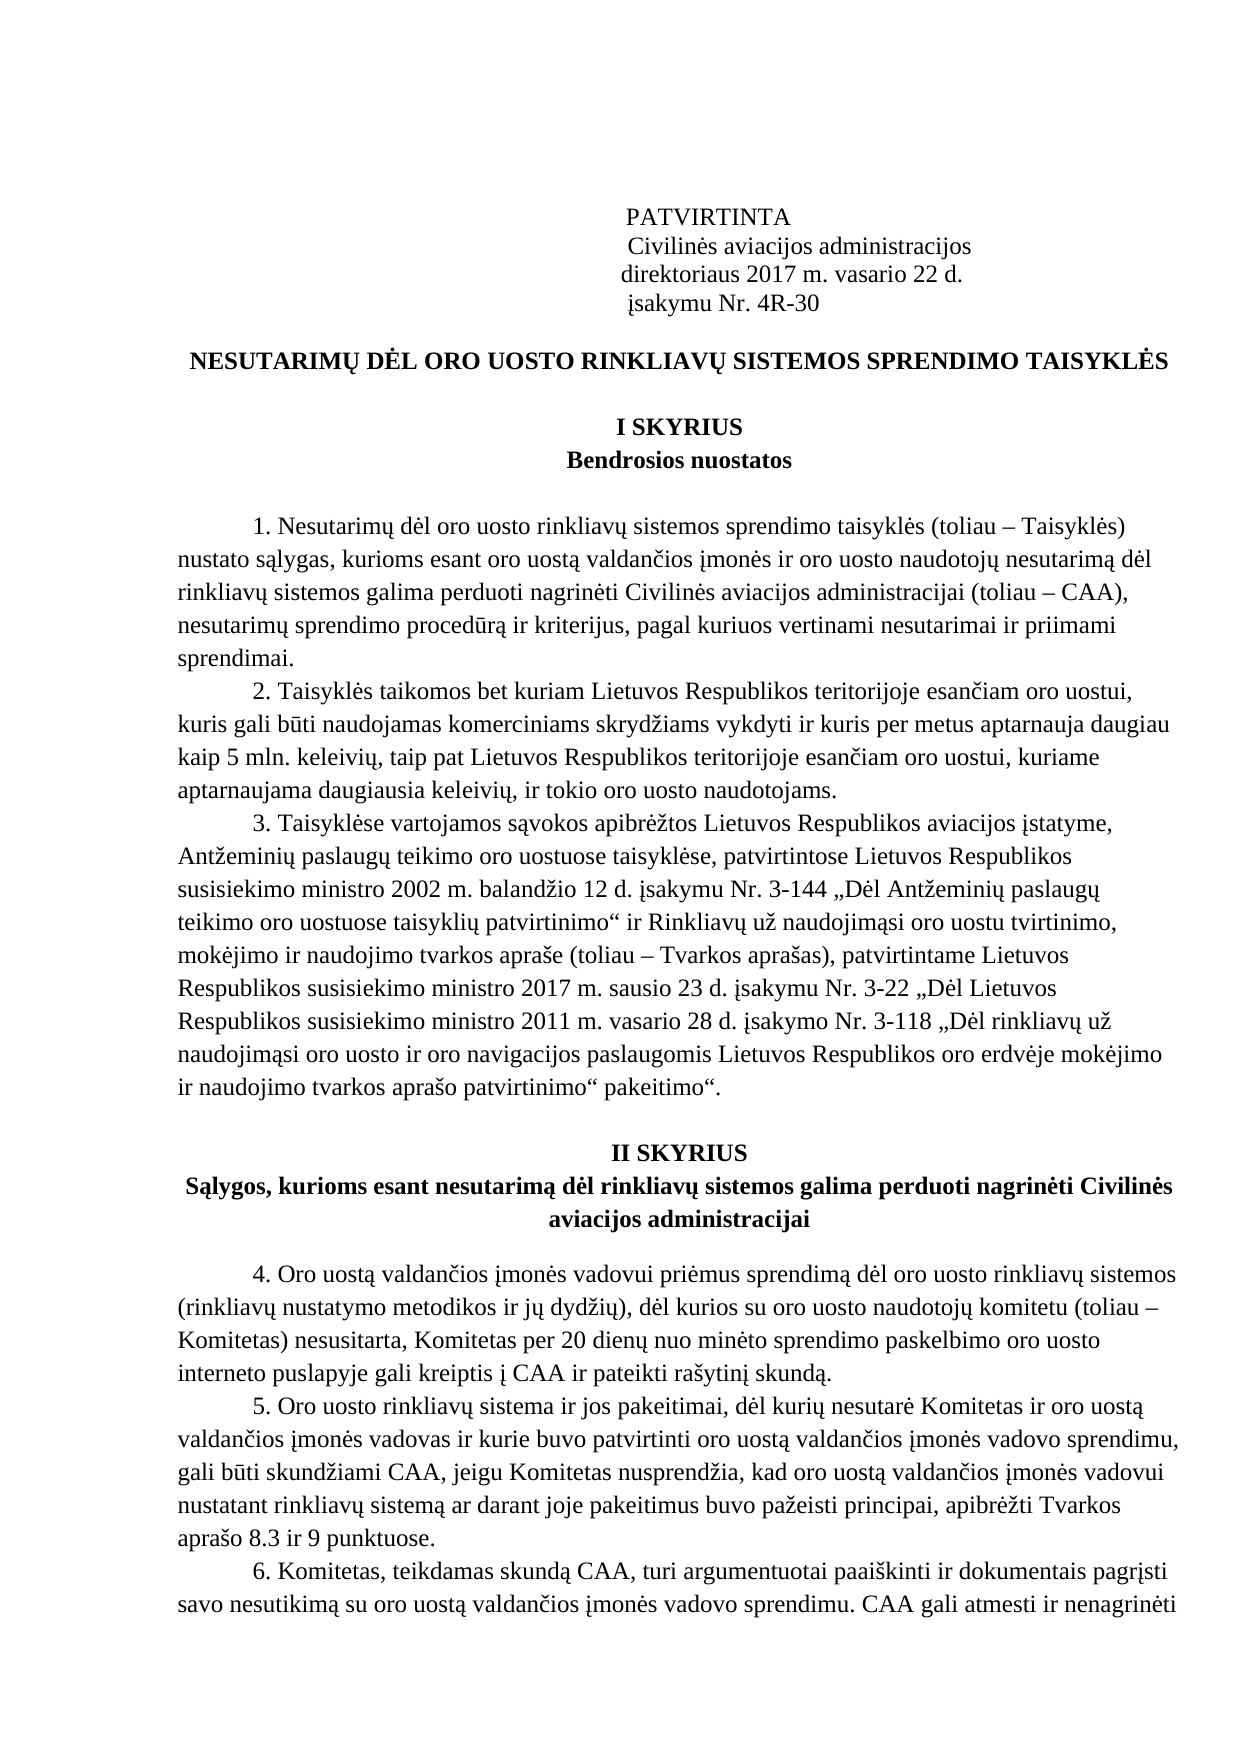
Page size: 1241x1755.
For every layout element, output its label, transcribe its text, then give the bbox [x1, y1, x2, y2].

text II SKYRIUS [177, 1138, 1181, 1167]
text direktoriaus 2017 m. vasario 22 d. [327, 259, 1181, 288]
text 3. Taisyklėse vartojamos sąvokos apibrėžtos Lietuvos Respublikos aviacijos įstatyme, Antžeminių paslaugų teikimo oro uostuose taisyklėse, patvirtintose Lietuvos Respublikos susisiekimo ministro 2002 m. balandžio 12 d. įsakymu Nr. 3-144 „Dėl Antžeminių paslaugų teikimo oro uostuose taisyklių patvirtinimo“ ir Rinkliavų už naudojimąsi oro uostu tvirtinimo, mokėjimo ir naudojimo tvarkos apraše (toliau – Tvarkos aprašas), patvirtintame Lietuvos Respublikos susisiekimo ministro 2017 m. sausio 23 d. įsakymu Nr. 3-22 „Dėl Lietuvos Respublikos susisiekimo ministro 2011 m. vasario 28 d. įsakymo Nr. 3-118 „Dėl rinkliavų už naudojimąsi oro uosto ir oro navigacijos paslaugomis Lietuvos Respublikos oro erdvėje mokėjimo ir naudojimo tvarkos aprašo patvirtinimo“ pakeitimo“. [177, 808, 1181, 1101]
text 4. Oro uostą valdančios įmonės vadovui priėmus sprendimą dėl oro uosto rinkliavų sistemos (rinkliavų nustatymo metodikos ir jų dydžių), dėl kurios su oro uosto naudotojų komitetu (toliau – Komitetas) nesusitarta, Komitetas per 20 dienų nuo minėto sprendimo paskelbimo oro uosto interneto puslapyje gali kreiptis į CAA ir pateikti rašytinį skundą. [177, 1259, 1181, 1387]
text Sąlygos, kurioms esant nesutarimą dėl rinkliavų sistemos galima perduoti nagrinėti Civilinės aviacijos administracijai [177, 1171, 1181, 1233]
text 1. Nesutarimų dėl oro uosto rinkliavų sistemos sprendimo taisyklės (toliau – Taisyklės) nustato sąlygas, kurioms esant oro uostą valdančios įmonės ir oro uosto naudotojų nesutarimą dėl rinkliavų sistemos galima perduoti nagrinėti Civilinės aviacijos administracijai (toliau – CAA), nesutarimų sprendimo procedūrą ir kriterijus, pagal kuriuos vertinami nesutarimai ir priimami sprendimai. [177, 511, 1181, 672]
text Bendrosios nuostatos [177, 445, 1181, 473]
text PATVIRTINTA [177, 202, 1181, 231]
text 5. Oro uosto rinkliavų sistema ir jos pakeitimai, dėl kurių nesutarė Komitetas ir oro uostą valdančios įmonės vadovas ir kurie buvo patvirtinti oro uostą valdančios įmonės vadovo sprendimu, gali būti skundžiami CAA, jeigu Komitetas nusprendžia, kad oro uostą valdančios įmonės vadovui nustatant rinkliavų sistemą ar darant joje pakeitimus buvo pažeisti principai, apibrėžti Tvarkos aprašo 8.3 ir 9 punktuose. [177, 1391, 1181, 1552]
text 2. Taisyklės taikomos bet kuriam Lietuvos Respublikos teritorijoje esančiam oro uostui, kuris gali būti naudojamas komerciniams skrydžiams vykdyti ir kuris per metus aptarnauja daugiau kaip 5 mln. keleivių, taip pat Lietuvos Respublikos teritorijoje esančiam oro uostui, kuriame aptarnaujama daugiausia keleivių, ir tokio oro uosto naudotojams. [177, 676, 1181, 804]
text Civilinės aviacijos administracijos [552, 231, 1181, 259]
text I SKYRIUS [177, 412, 1181, 441]
text NESUTARIMŲ DĖL ORO UOSTO RINKLIAVŲ SISTEMOS SPRENDIMO TAISYKLĖS [177, 346, 1181, 374]
text 6. Komitetas, teikdamas skundą CAA, turi argumentuotai paaiškinti ir dokumentais pagrįsti savo nesutikimą su oro uostą valdančios įmonės vadovo sprendimu. CAA gali atmesti ir nenagrinėti [177, 1556, 1181, 1618]
text įsakymu Nr. 4R-30 [552, 288, 1181, 317]
